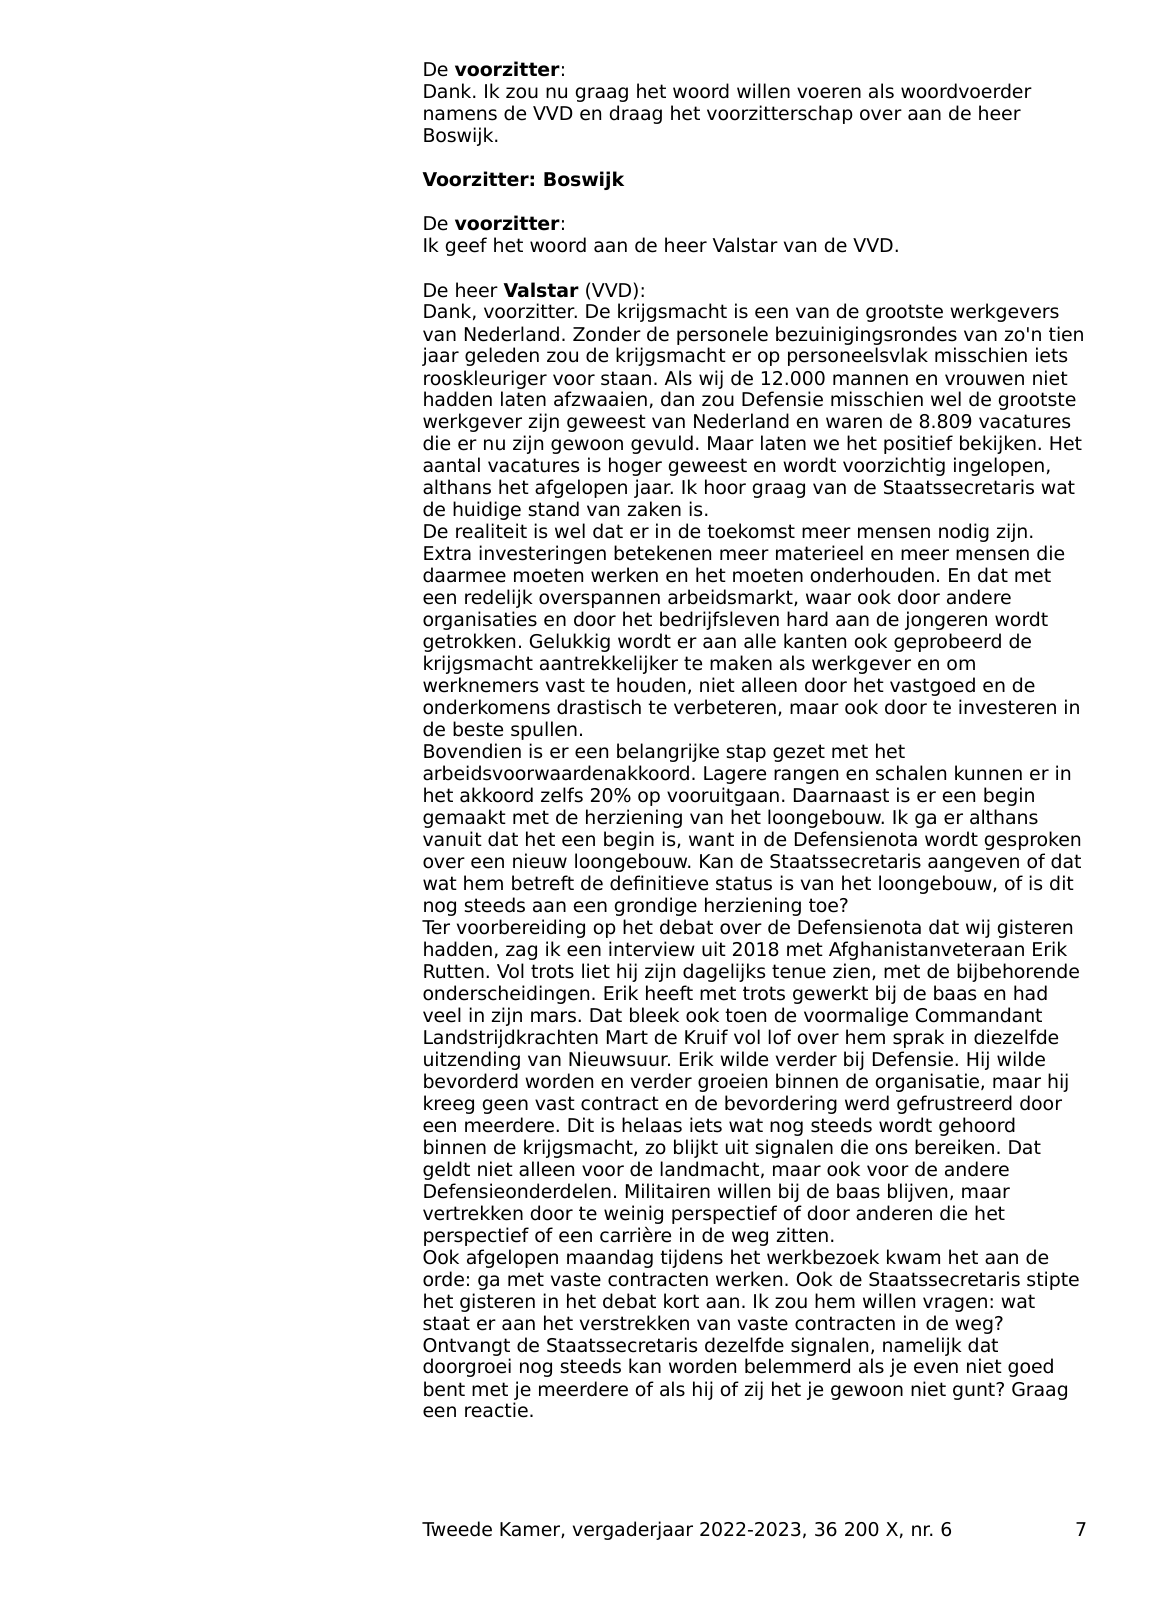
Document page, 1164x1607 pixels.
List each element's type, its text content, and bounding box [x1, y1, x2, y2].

text Ook afgelopen maandag tijdens het werkbezoek kwam het aan de orde: ga met vaste contracten werken. Ook de Staatssecretaris stipte het gisteren in het debat kort aan. Ik zou hem willen vragen: wat staat er aan het verstrekken van vaste contracten in de weg? Ontvangt de Staatssecretaris dezelfde signalen, namelijk dat doorgroei nog steeds kan worden belemmerd als je even niet goed bent met je meerdere of als hij of zij het je gewoon niet gunt? Graag een reactie. [422, 1247, 1087, 1422]
subtitle Voorzitter: Boswijk [422, 169, 1087, 191]
text De voorzitter: [422, 59, 1087, 81]
text Dank, voorzitter. De krijgsmacht is een van de grootste werkgevers van Nederland. Zonder de personele bezuinigingsrondes van zo'n tien jaar geleden zou de krijgsmacht er op personeelsvlak misschien iets rooskleuriger voor staan. Als wij de 12.000 mannen en vrouwen niet hadden laten afzwaaien, dan zou Defensie misschien wel de grootste werkgever zijn geweest van Nederland en waren de 8.809 vacatures die er nu zijn gewoon gevuld. Maar laten we het positief bekijken. Het aantal vacatures is hoger geweest en wordt voorzichtig ingelopen, althans het afgelopen jaar. Ik hoor graag van de Staatssecretaris wat de huidige stand van zaken is. [422, 301, 1087, 521]
text De realiteit is wel dat er in de toekomst meer mensen nodig zijn. Extra investeringen betekenen meer materieel en meer mensen die daarmee moeten werken en het moeten onderhouden. En dat met een redelijk overspannen arbeidsmarkt, waar ook door andere organisaties en door het bedrijfsleven hard aan de jongeren wordt getrokken. Gelukkig wordt er aan alle kanten ook geprobeerd de krijgsmacht aantrekkelijker te maken als werkgever en om werknemers vast te houden, niet alleen door het vastgoed en de onderkomens drastisch te verbeteren, maar ook door te investeren in de beste spullen. [422, 521, 1087, 741]
text Bovendien is er een belangrijke stap gezet met het arbeidsvoorwaardenakkoord. Lagere rangen en schalen kunnen er in het akkoord zelfs 20% op vooruitgaan. Daarnaast is er een begin gemaakt met de herziening van het loongebouw. Ik ga er althans vanuit dat het een begin is, want in de Defensienota wordt gesproken over een nieuw loongebouw. Kan de Staatssecretaris aangeven of dat wat hem betreft de definitieve status is van het loongebouw, of is dit nog steeds aan een grondige herziening toe? [422, 741, 1087, 917]
text De heer Valstar (VVD): [422, 279, 1087, 301]
text De voorzitter: [422, 213, 1087, 235]
text Ik geef het woord aan de heer Valstar van de VVD. [422, 235, 1087, 257]
text Dank. Ik zou nu graag het woord willen voeren als woordvoerder namens de VVD en draag het voorzitterschap over aan de heer Boswijk. [422, 81, 1087, 147]
text Ter voorbereiding op het debat over de Defensienota dat wij gisteren hadden, zag ik een interview uit 2018 met Afghanistanveteraan Erik Rutten. Vol trots liet hij zijn dagelijks tenue zien, met de bijbehorende onderscheidingen. Erik heeft met trots gewerkt bij de baas en had veel in zijn mars. Dat bleek ook toen de voormalige Commandant Landstrijdkrachten Mart de Kruif vol lof over hem sprak in diezelfde uitzending van Nieuwsuur. Erik wilde verder bij Defensie. Hij wilde bevorderd worden en verder groeien binnen de organisatie, maar hij kreeg geen vast contract en de bevordering werd gefrustreerd door een meerdere. Dit is helaas iets wat nog steeds wordt gehoord binnen de krijgsmacht, zo blijkt uit signalen die ons bereiken. Dat geldt niet alleen voor de landmacht, maar ook voor de andere Defensieonderdelen. Militairen willen bij de baas blijven, maar vertrekken door te weinig perspectief of door anderen die het perspectief of een carrière in de weg zitten. [422, 917, 1087, 1247]
